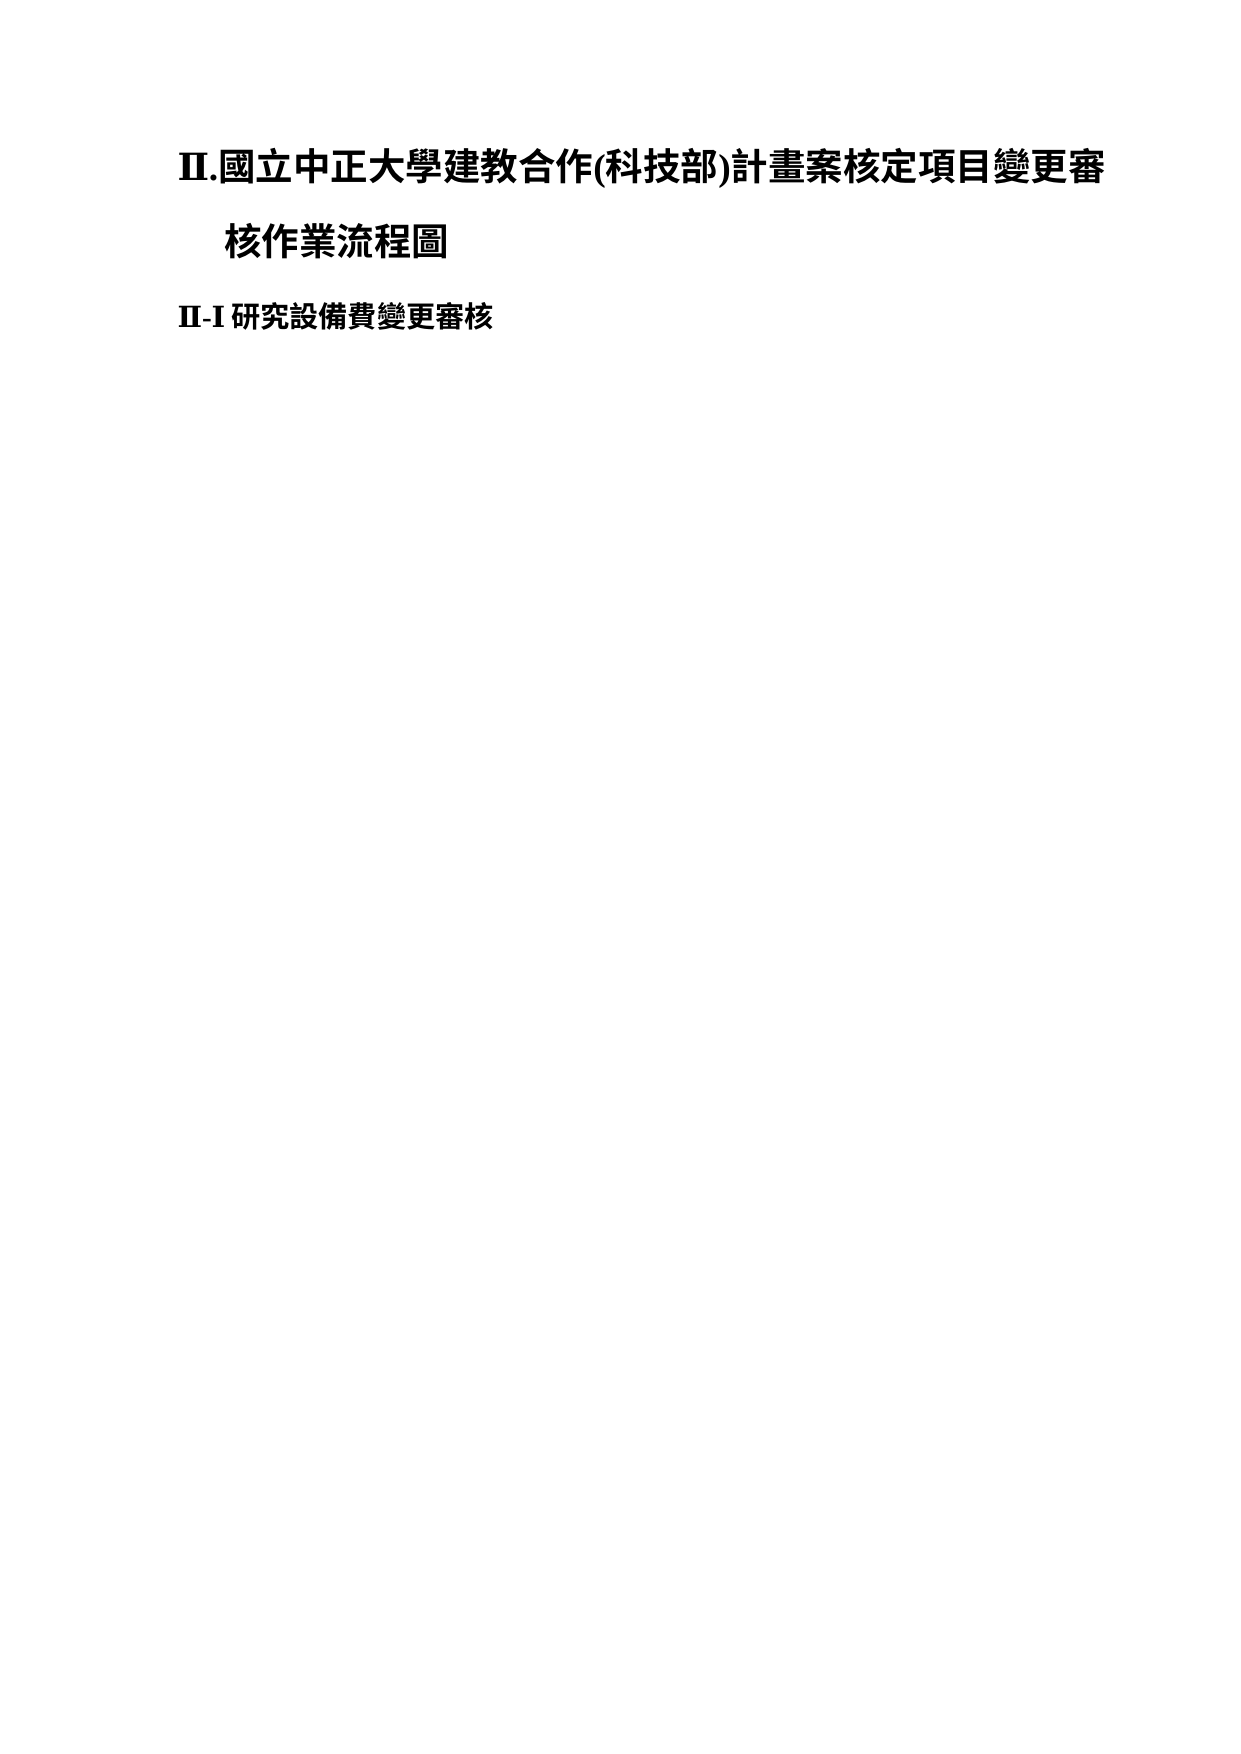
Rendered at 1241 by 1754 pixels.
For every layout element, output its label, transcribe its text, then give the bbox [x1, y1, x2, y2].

text Ⅱ-Ⅰ研究設備費變更審核 [177, 277, 1122, 352]
text Ⅱ.國立中正大學建教合作(科技部)計畫案核定項目變更審核作業流程圖 [177, 127, 1122, 277]
